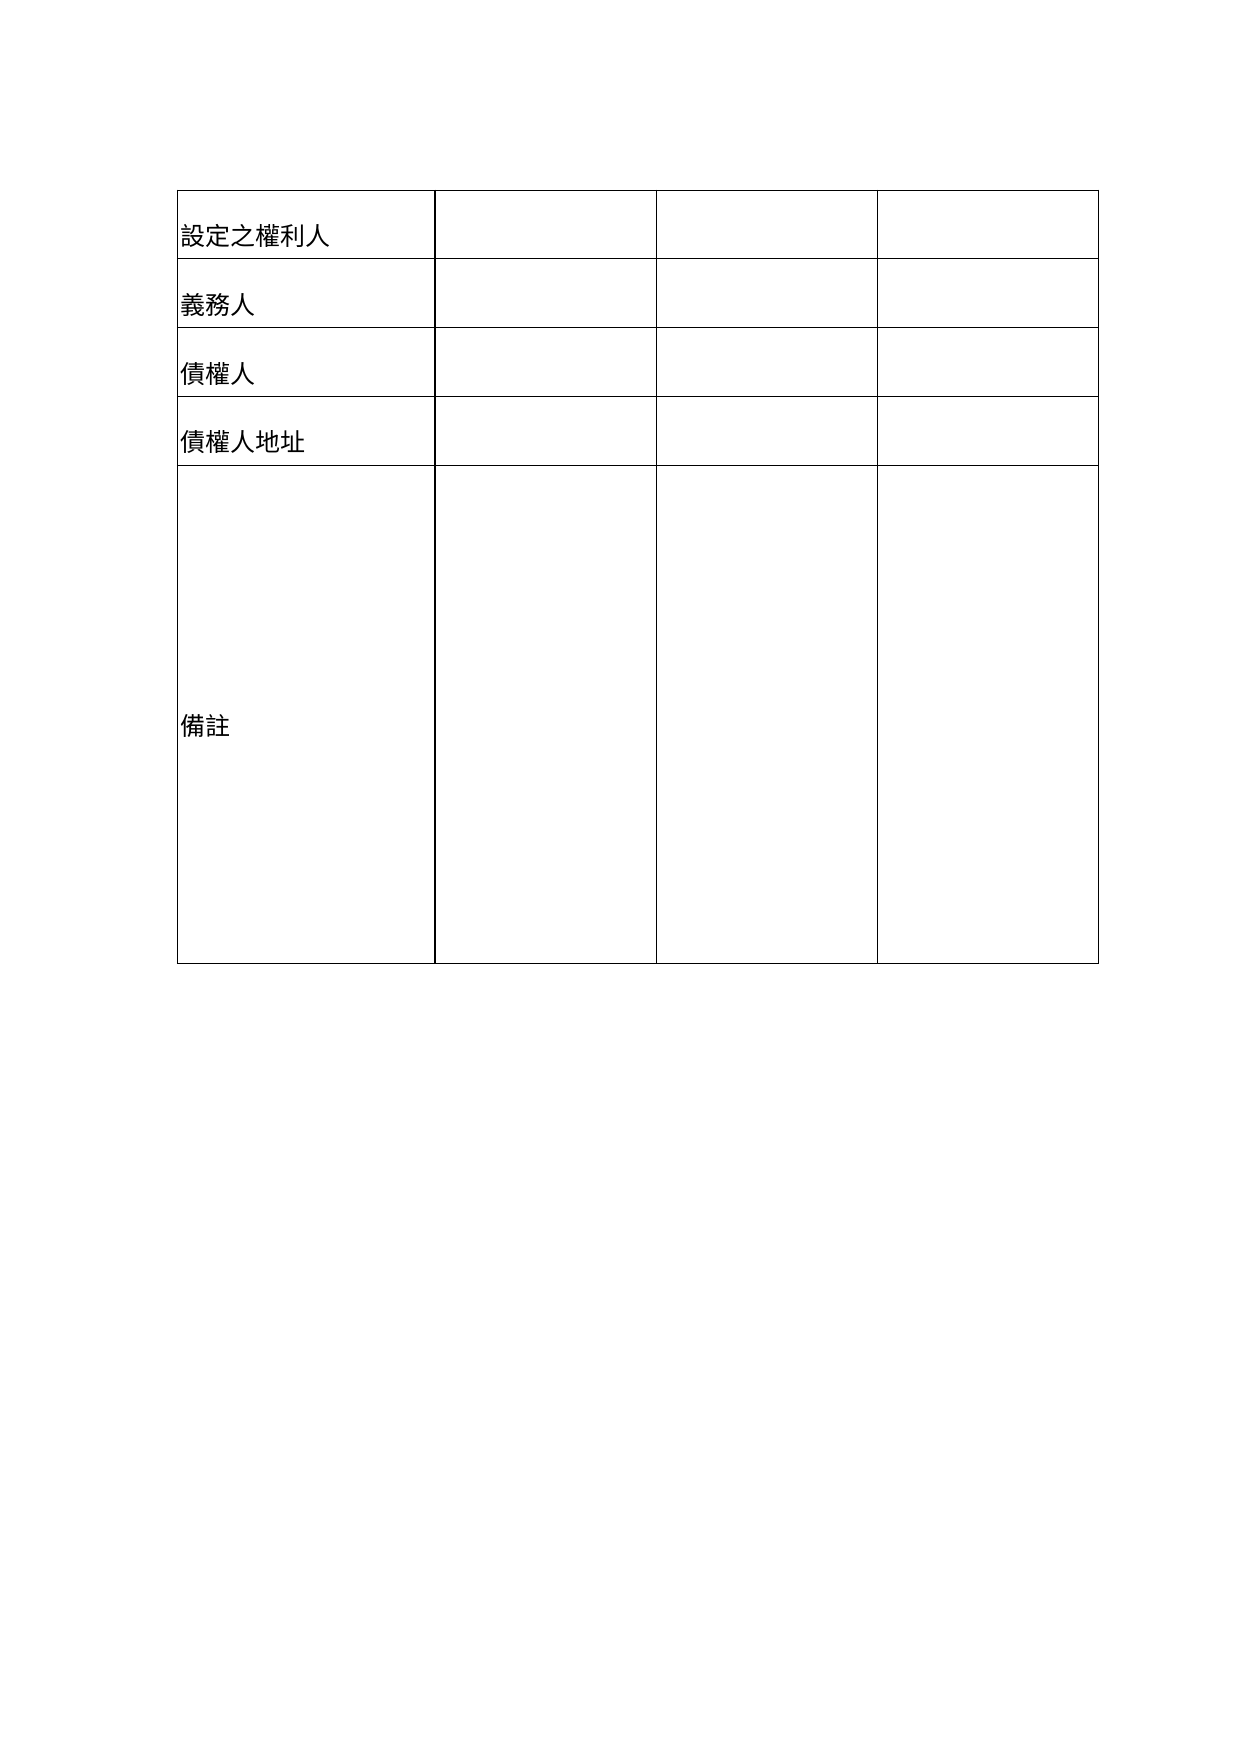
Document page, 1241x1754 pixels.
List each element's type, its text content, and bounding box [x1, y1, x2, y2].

table_cell [657, 259, 877, 327]
table_cell 備註 [178, 466, 434, 963]
table_cell [878, 466, 1098, 963]
table_cell [657, 328, 877, 396]
table_cell 義務人 [178, 259, 434, 327]
table_cell 債權人 [178, 328, 434, 396]
table_cell [878, 328, 1098, 396]
table_cell [878, 191, 1098, 258]
table_cell [436, 191, 656, 258]
table_cell [657, 397, 877, 464]
table_cell [657, 191, 877, 258]
table_cell [436, 466, 656, 963]
table_cell [436, 397, 656, 464]
table_cell [436, 328, 656, 396]
table_cell [657, 466, 877, 963]
table_cell 設定之權利人 [178, 191, 434, 258]
table_cell 債權人地址 [178, 397, 434, 464]
table_cell [436, 259, 656, 327]
table_cell [878, 397, 1098, 464]
table_cell [878, 259, 1098, 327]
